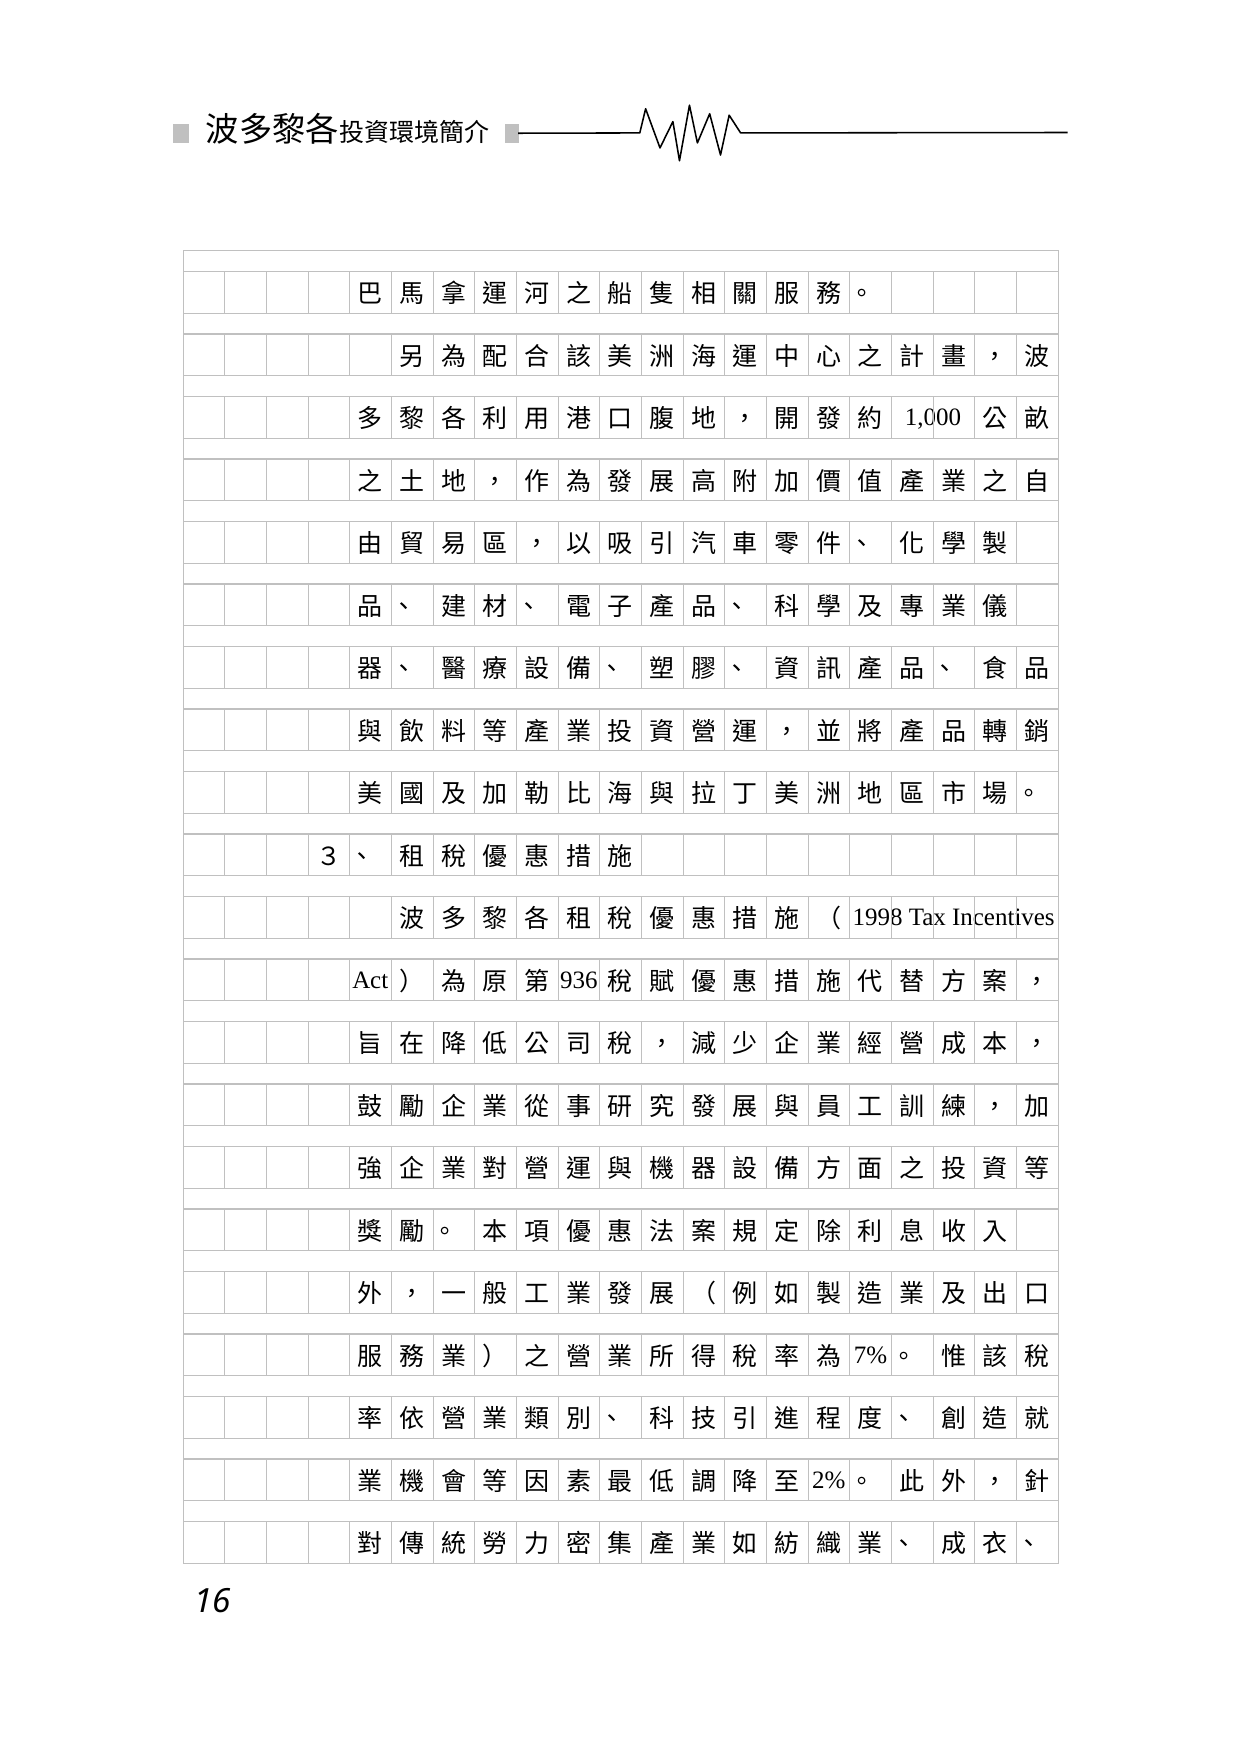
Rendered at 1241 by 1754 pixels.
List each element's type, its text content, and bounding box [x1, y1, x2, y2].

text [850, 835, 891, 875]
text 惠 [517, 835, 558, 875]
text 另為配合該美洲海運中心之計畫，波多黎各利用港口腹地，開發約1,000公畝之土地，作為發展高附加價值產業之自由貿易區，以吸引汽車零件、化學製品、建材、電子產品、科學及專業儀器、醫療設備、塑膠、資訊產品、食品與飲料等產業投資營運，並將產品轉銷美國及加勒比海與拉丁美洲地區市場。 [330, 439, 1058, 458]
text 波多黎各租稅優惠措施（1998 Tax Incentives Act）為原第936稅賦優惠措施代替方案，旨在降低公司稅，減少企業經營成本，鼓勵企業從事研究發展與員工訓練，加強企業對營運與機器設備方面之投資等獎勵。本項優惠法案規定除利息收入外，一般工業發展（例如製造業及出口服務業）之營業所得稅率為7%。惟該稅率依營業類別、科技引進程度、創造就業機會等因素最低調降至2%。此外，針對傳統勞力密集產業如紡織業、成衣、服務加工業、皮革加工業及魚罐頭加工業等給予優惠，最高稅率為4%。租稅優惠措施主要內容包括： [330, 1064, 1058, 1083]
text ３ [309, 835, 349, 875]
text [767, 835, 808, 875]
text [809, 835, 849, 875]
text 租 [392, 835, 433, 875]
text 波多黎各租稅優惠措施（1998 Tax Incentives Act）為原第936稅賦優惠措施代替方案，旨在降低公司稅，減少企業經營成本，鼓勵企業從事研究發展與員工訓練，加強企業對營運與機器設備方面之投資等獎勵。本項優惠法案規定除利息收入外，一般工業發展（例如製造業及出口服務業）之營業所得稅率為7%。惟該稅率依營業類別、科技引進程度、創造就業機會等因素最低調降至2%。此外，針對傳統勞力密集產業如紡織業、成衣、服務加工業、皮革加工業及魚罐頭加工業等給予優惠，最高稅率為4%。租稅優惠措施主要內容包括： [330, 1251, 1058, 1271]
text 另為配合該美洲海運中心之計畫，波多黎各利用港口腹地，開發約1,000公畝之土地，作為發展高附加價值產業之自由貿易區，以吸引汽車零件、化學製品、建材、電子產品、科學及專業儀器、醫療設備、塑膠、資訊產品、食品與飲料等產業投資營運，並將產品轉銷美國及加勒比海與拉丁美洲地區市場。 [330, 314, 1058, 333]
text [892, 835, 933, 875]
text 另為配合該美洲海運中心之計畫，波多黎各利用港口腹地，開發約1,000公畝之土地，作為發展高附加價值產業之自由貿易區，以吸引汽車零件、化學製品、建材、電子產品、科學及專業儀器、醫療設備、塑膠、資訊產品、食品與飲料等產業投資營運，並將產品轉銷美國及加勒比海與拉丁美洲地區市場。 [330, 689, 1058, 708]
text [642, 835, 683, 875]
text 、 [350, 835, 391, 875]
text [684, 835, 724, 875]
text 另為配合該美洲海運中心之計畫，波多黎各利用港口腹地，開發約1,000公畝之土地，作為發展高附加價值產業之自由貿易區，以吸引汽車零件、化學製品、建材、電子產品、科學及專業儀器、醫療設備、塑膠、資訊產品、食品與飲料等產業投資營運，並將產品轉銷美國及加勒比海與拉丁美洲地區市場。 [330, 564, 1058, 583]
text 另為配合該美洲海運中心之計畫，波多黎各利用港口腹地，開發約1,000公畝之土地，作為發展高附加價值產業之自由貿易區，以吸引汽車零件、化學製品、建材、電子產品、科學及專業儀器、醫療設備、塑膠、資訊產品、食品與飲料等產業投資營運，並將產品轉銷美國及加勒比海與拉丁美洲地區市場。 [330, 626, 1058, 646]
text 稅 [434, 835, 474, 875]
text [281, 814, 1058, 833]
text [725, 835, 766, 875]
text [934, 835, 974, 875]
text 措 [559, 835, 599, 875]
text 波島政府推動波多黎各成為美洲海運中心（Port of the Americas）計畫，該項計畫將結合波多黎各南部Ponce及Guayanilla兩個港口之原有設施，重整並改建為深水港，加上世界級基礎設施，以加強提供通行巴馬拿運河之船隻相關服務。 [330, 251, 1058, 271]
text 另為配合該美洲海運中心之計畫，波多黎各利用港口腹地，開發約1,000公畝之土地，作為發展高附加價值產業之自由貿易區，以吸引汽車零件、化學製品、建材、電子產品、科學及專業儀器、醫療設備、塑膠、資訊產品、食品與飲料等產業投資營運，並將產品轉銷美國及加勒比海與拉丁美洲地區市場。 [330, 501, 1058, 521]
text [281, 835, 308, 875]
text 波多黎各租稅優惠措施（1998 Tax Incentives Act）為原第936稅賦優惠措施代替方案，旨在降低公司稅，減少企業經營成本，鼓勵企業從事研究發展與員工訓練，加強企業對營運與機器設備方面之投資等獎勵。本項優惠法案規定除利息收入外，一般工業發展（例如製造業及出口服務業）之營業所得稅率為7%。惟該稅率依營業類別、科技引進程度、創造就業機會等因素最低調降至2%。此外，針對傳統勞力密集產業如紡織業、成衣、服務加工業、皮革加工業及魚罐頭加工業等給予優惠，最高稅率為4%。租稅優惠措施主要內容包括： [330, 1376, 1058, 1396]
text 另為配合該美洲海運中心之計畫，波多黎各利用港口腹地，開發約1,000公畝之土地，作為發展高附加價值產業之自由貿易區，以吸引汽車零件、化學製品、建材、電子產品、科學及專業儀器、醫療設備、塑膠、資訊產品、食品與飲料等產業投資營運，並將產品轉銷美國及加勒比海與拉丁美洲地區市場。 [330, 376, 1058, 396]
text [1017, 835, 1058, 875]
text 另為配合該美洲海運中心之計畫，波多黎各利用港口腹地，開發約1,000公畝之土地，作為發展高附加價值產業之自由貿易區，以吸引汽車零件、化學製品、建材、電子產品、科學及專業儀器、醫療設備、塑膠、資訊產品、食品與飲料等產業投資營運，並將產品轉銷美國及加勒比海與拉丁美洲地區市場。 [330, 751, 1058, 771]
text 波多黎各租稅優惠措施（1998 Tax Incentives Act）為原第936稅賦優惠措施代替方案，旨在降低公司稅，減少企業經營成本，鼓勵企業從事研究發展與員工訓練，加強企業對營運與機器設備方面之投資等獎勵。本項優惠法案規定除利息收入外，一般工業發展（例如製造業及出口服務業）之營業所得稅率為7%。惟該稅率依營業類別、科技引進程度、創造就業機會等因素最低調降至2%。此外，針對傳統勞力密集產業如紡織業、成衣、服務加工業、皮革加工業及魚罐頭加工業等給予優惠，最高稅率為4%。租稅優惠措施主要內容包括： [330, 1001, 1058, 1021]
text 施 [600, 835, 641, 875]
text 波多黎各租稅優惠措施（1998 Tax Incentives Act）為原第936稅賦優惠措施代替方案，旨在降低公司稅，減少企業經營成本，鼓勵企業從事研究發展與員工訓練，加強企業對營運與機器設備方面之投資等獎勵。本項優惠法案規定除利息收入外，一般工業發展（例如製造業及出口服務業）之營業所得稅率為7%。惟該稅率依營業類別、科技引進程度、創造就業機會等因素最低調降至2%。此外，針對傳統勞力密集產業如紡織業、成衣、服務加工業、皮革加工業及魚罐頭加工業等給予優惠，最高稅率為4%。租稅優惠措施主要內容包括： [330, 1189, 1058, 1208]
text 波多黎各租稅優惠措施（1998 Tax Incentives Act）為原第936稅賦優惠措施代替方案，旨在降低公司稅，減少企業經營成本，鼓勵企業從事研究發展與員工訓練，加強企業對營運與機器設備方面之投資等獎勵。本項優惠法案規定除利息收入外，一般工業發展（例如製造業及出口服務業）之營業所得稅率為7%。惟該稅率依營業類別、科技引進程度、創造就業機會等因素最低調降至2%。此外，針對傳統勞力密集產業如紡織業、成衣、服務加工業、皮革加工業及魚罐頭加工業等給予優惠，最高稅率為4%。租稅優惠措施主要內容包括： [330, 1314, 1058, 1333]
text 波多黎各租稅優惠措施（1998 Tax Incentives Act）為原第936稅賦優惠措施代替方案，旨在降低公司稅，減少企業經營成本，鼓勵企業從事研究發展與員工訓練，加強企業對營運與機器設備方面之投資等獎勵。本項優惠法案規定除利息收入外，一般工業發展（例如製造業及出口服務業）之營業所得稅率為7%。惟該稅率依營業類別、科技引進程度、創造就業機會等因素最低調降至2%。此外，針對傳統勞力密集產業如紡織業、成衣、服務加工業、皮革加工業及魚罐頭加工業等給予優惠，最高稅率為4%。租稅優惠措施主要內容包括： [330, 1501, 1058, 1521]
text [975, 835, 1016, 875]
text 優 [475, 835, 516, 875]
text 波多黎各租稅優惠措施（1998 Tax Incentives Act）為原第936稅賦優惠措施代替方案，旨在降低公司稅，減少企業經營成本，鼓勵企業從事研究發展與員工訓練，加強企業對營運與機器設備方面之投資等獎勵。本項優惠法案規定除利息收入外，一般工業發展（例如製造業及出口服務業）之營業所得稅率為7%。惟該稅率依營業類別、科技引進程度、創造就業機會等因素最低調降至2%。此外，針對傳統勞力密集產業如紡織業、成衣、服務加工業、皮革加工業及魚罐頭加工業等給予優惠，最高稅率為4%。租稅優惠措施主要內容包括： [330, 939, 1058, 958]
text 波多黎各租稅優惠措施（1998 Tax Incentives Act）為原第936稅賦優惠措施代替方案，旨在降低公司稅，減少企業經營成本，鼓勵企業從事研究發展與員工訓練，加強企業對營運與機器設備方面之投資等獎勵。本項優惠法案規定除利息收入外，一般工業發展（例如製造業及出口服務業）之營業所得稅率為7%。惟該稅率依營業類別、科技引進程度、創造就業機會等因素最低調降至2%。此外，針對傳統勞力密集產業如紡織業、成衣、服務加工業、皮革加工業及魚罐頭加工業等給予優惠，最高稅率為4%。租稅優惠措施主要內容包括： [330, 876, 1058, 896]
text 波多黎各租稅優惠措施（1998 Tax Incentives Act）為原第936稅賦優惠措施代替方案，旨在降低公司稅，減少企業經營成本，鼓勵企業從事研究發展與員工訓練，加強企業對營運與機器設備方面之投資等獎勵。本項優惠法案規定除利息收入外，一般工業發展（例如製造業及出口服務業）之營業所得稅率為7%。惟該稅率依營業類別、科技引進程度、創造就業機會等因素最低調降至2%。此外，針對傳統勞力密集產業如紡織業、成衣、服務加工業、皮革加工業及魚罐頭加工業等給予優惠，最高稅率為4%。租稅優惠措施主要內容包括： [330, 1439, 1058, 1458]
text 波多黎各租稅優惠措施（1998 Tax Incentives Act）為原第936稅賦優惠措施代替方案，旨在降低公司稅，減少企業經營成本，鼓勵企業從事研究發展與員工訓練，加強企業對營運與機器設備方面之投資等獎勵。本項優惠法案規定除利息收入外，一般工業發展（例如製造業及出口服務業）之營業所得稅率為7%。惟該稅率依營業類別、科技引進程度、創造就業機會等因素最低調降至2%。此外，針對傳統勞力密集產業如紡織業、成衣、服務加工業、皮革加工業及魚罐頭加工業等給予優惠，最高稅率為4%。租稅優惠措施主要內容包括： [330, 1126, 1058, 1146]
